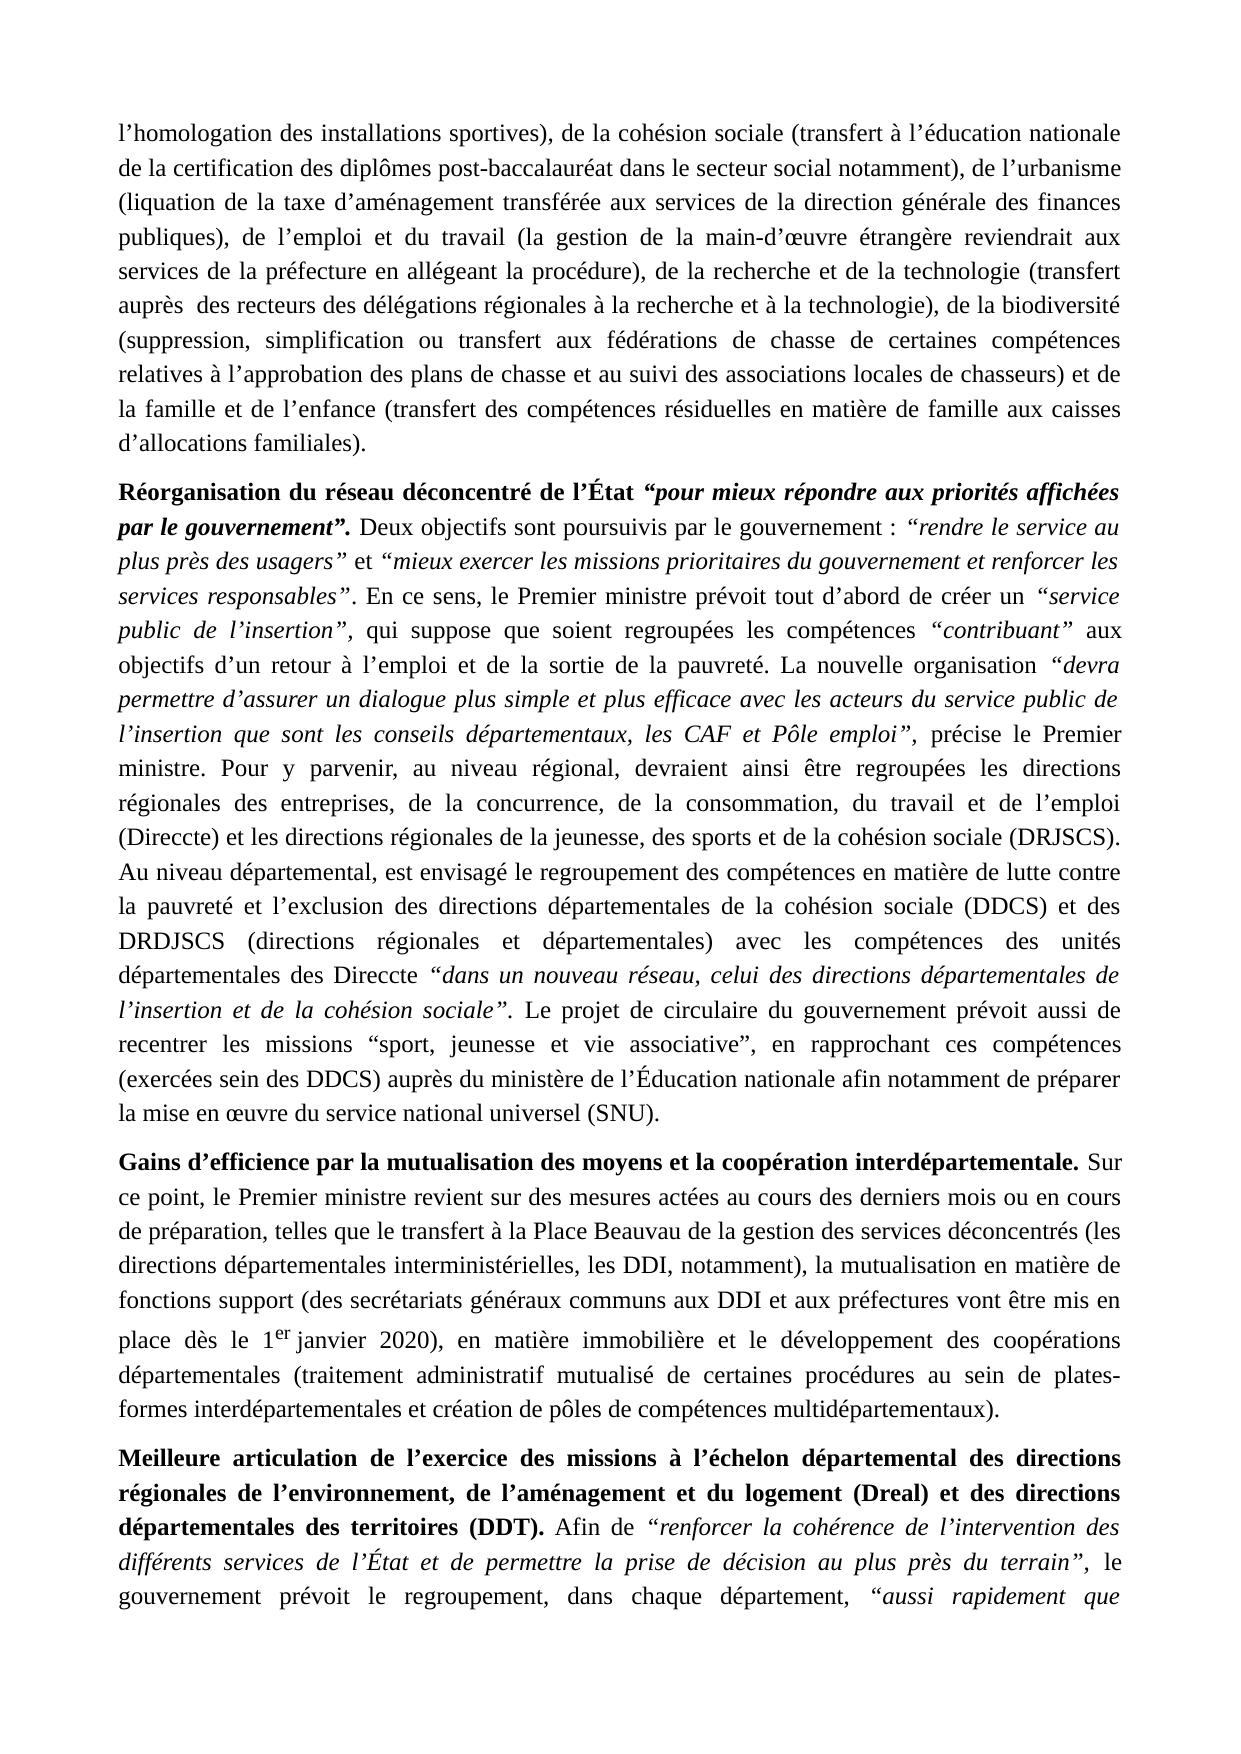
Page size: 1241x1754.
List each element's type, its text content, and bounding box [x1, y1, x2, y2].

text Réorganisation du réseau déconcentré de l’État “pour mieux répondre aux priorités affichées par le gouvernement”. Deux objectifs sont poursuivis par le gouvernement : “rendre le service au plus près des usagers” et “mieux exercer les missions prioritaires du gouvernement et renforcer les services responsables”. En ce sens, le Premier ministre prévoit tout d’abord de créer un “service public de l’insertion”, qui suppose que soient regroupées les compétences “contribuant” aux objectifs d’un retour à l’emploi et de la sortie de la pauvreté. La nouvelle organisation “devra permettre d’assurer un dialogue plus simple et plus efficace avec les acteurs du service public de l’insertion que sont les conseils départementaux, les CAF et Pôle emploi”, précise le Premier ministre. Pour y parvenir, au niveau régional, devraient ainsi être regroupées les directions régionales des entreprises, de la concurrence, de la consommation, du travail et de l’emploi (Direccte) et les directions régionales de la jeunesse, des sports et de la cohésion sociale (DRJSCS). Au niveau départemental, est envisagé le regroupement des compétences en matière de lutte contre la pauvreté et l’exclusion des directions départementales de la cohésion sociale (DDCS) et des DRDJSCS (directions régionales et départementales) avec les compétences des unités départementales des Direccte “dans un nouveau réseau, celui des directions départementales de l’insertion et de la cohésion sociale”. Le projet de circulaire du gouvernement prévoit aussi de recentrer les missions “sport, jeunesse et vie associative”, en rapprochant ces compétences (exercées sein des DDCS) auprès du ministère de l’Éducation nationale afin notamment de préparer la mise en œuvre du service national universel (SNU). [118, 477, 1122, 1127]
text Meilleure articulation de l’exercice des missions à l’échelon départemental des directions régionales de l’environnement, de l’aménagement et du logement (Dreal) et des directions départementales des territoires (DDT). Afin de “renforcer la cohérence de l’intervention des différents services de l’État et de permettre la prise de décision au plus près du terrain”, le gouvernement prévoit le regroupement, dans chaque département, “aussi rapidement que [118, 1443, 1122, 1610]
text l’homologation des installations sportives), de la cohésion sociale (transfert à l’éducation nationale de la certification des diplômes post-baccalauréat dans le secteur social notamment), de l’urbanisme (liquation de la taxe d’aménagement transférée aux services de la direction générale des finances publiques), de l’emploi et du travail (la gestion de la main-d’œuvre étrangère reviendrait aux services de la préfecture en allégeant la procédure), de la recherche et de la technologie (transfert auprès des recteurs des délégations régionales à la recherche et à la technologie), de la biodiversité (suppression, simplification ou transfert aux fédérations de chasse de certaines compétences relatives à l’approbation des plans de chasse et au suivi des associations locales de chasseurs) et de la famille et de l’enfance (transfert des compétences résiduelles en matière de famille aux caisses d’allocations familiales). [118, 118, 1122, 457]
text Gains d’efficience par la mutualisation des moyens et la coopération interdépartementale. Sur ce point, le Premier ministre revient sur des mesures actées au cours des derniers mois ou en cours de préparation, telles que le transfert à la Place Beauvau de la gestion des services déconcentrés (les directions départementales interministérielles, les DDI, notamment), la mutualisation en matière de fonctions support (des secrétariats généraux communs aux DDI et aux préfectures vont être mis en place dès le 1er janvier 2020), en matière immobilière et le développement des coopérations départementales (traitement administratif mutualisé de certaines procédures au sein de plates-formes interdépartementales et création de pôles de compétences multidépartementaux). [118, 1147, 1122, 1423]
